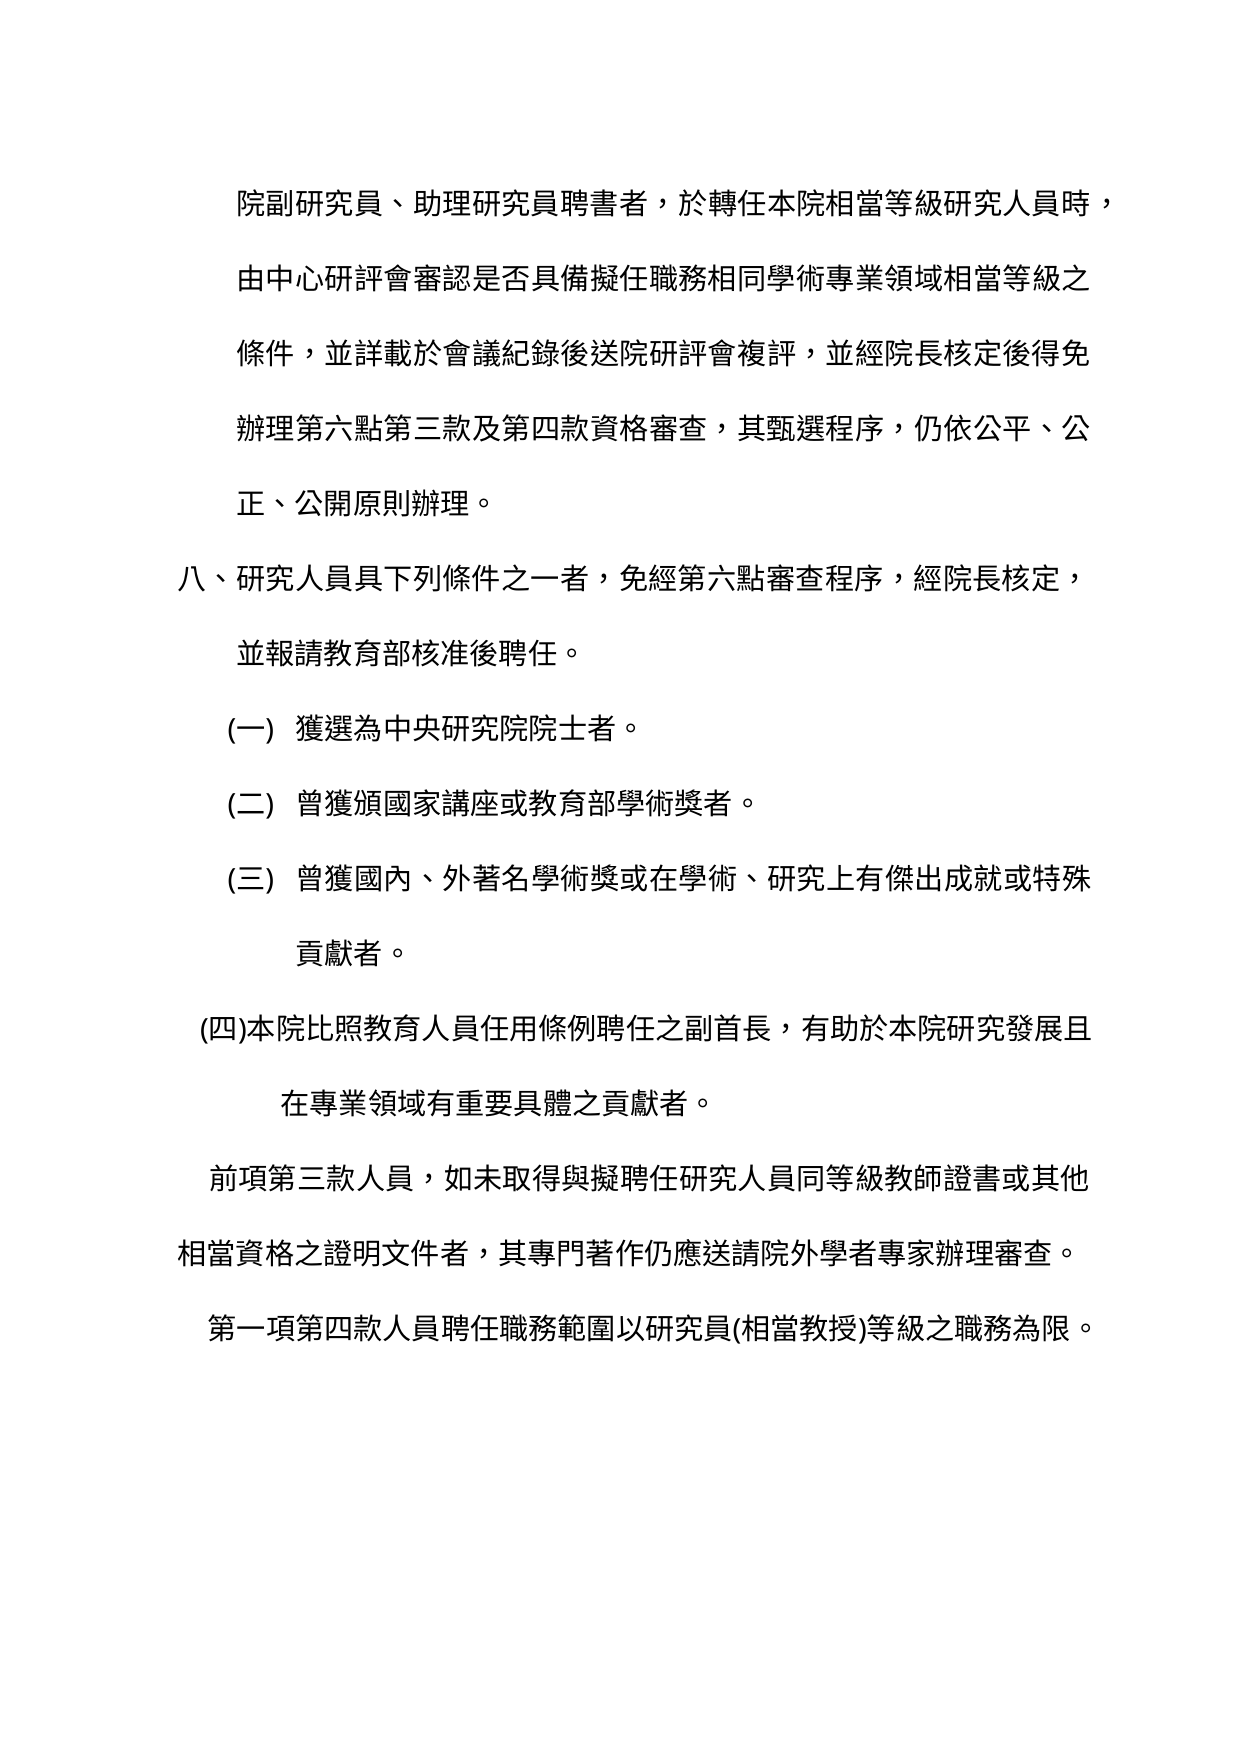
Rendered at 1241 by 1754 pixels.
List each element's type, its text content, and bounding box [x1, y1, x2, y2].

list 獲選為中央研究院院士者。 [227, 689, 1092, 764]
text 第一項第四款人員聘任職務範圍以研究員(相當教授)等級之職務為限。 [177, 1289, 1092, 1364]
list 曾獲頒國家講座或教育部學術獎者。 [227, 764, 1092, 839]
text 八、研究人員具下列條件之一者，免經第六點審查程序，經院長核定，並報請教育部核准後聘任。 [177, 539, 1093, 689]
text (四)本院比照教育人員任用條例聘任之副首長，有助於本院研究發展且在專業領域有重要具體之貢獻者。 [177, 989, 1092, 1139]
text 七、擬聘人員已依教育人員任用條例及專科以上學校教師資格審定辦法取得助理教授以上教師證書或依大學研究人員聘任辦法取得大學校院副研究員、助理研究員聘書者，於轉任本院相當等級研究人員時，由中心研評會審認是否具備擬任職務相同學術專業領域相當等級之條件，並詳載於會議紀錄後送院研評會複評，並經院長核定後得免辦理第六點第三款及第四款資格審查，其甄選程序，仍依公平、公正、公開原則辦理。 [177, 164, 1092, 539]
list 曾獲國內、外著名學術獎或在學術、研究上有傑出成就或特殊貢獻者。 [227, 839, 1092, 989]
text 前項第三款人員，如未取得與擬聘任研究人員同等級教師證書或其他相當資格之證明文件者，其專門著作仍應送請院外學者專家辦理審查。 [177, 1139, 1092, 1289]
